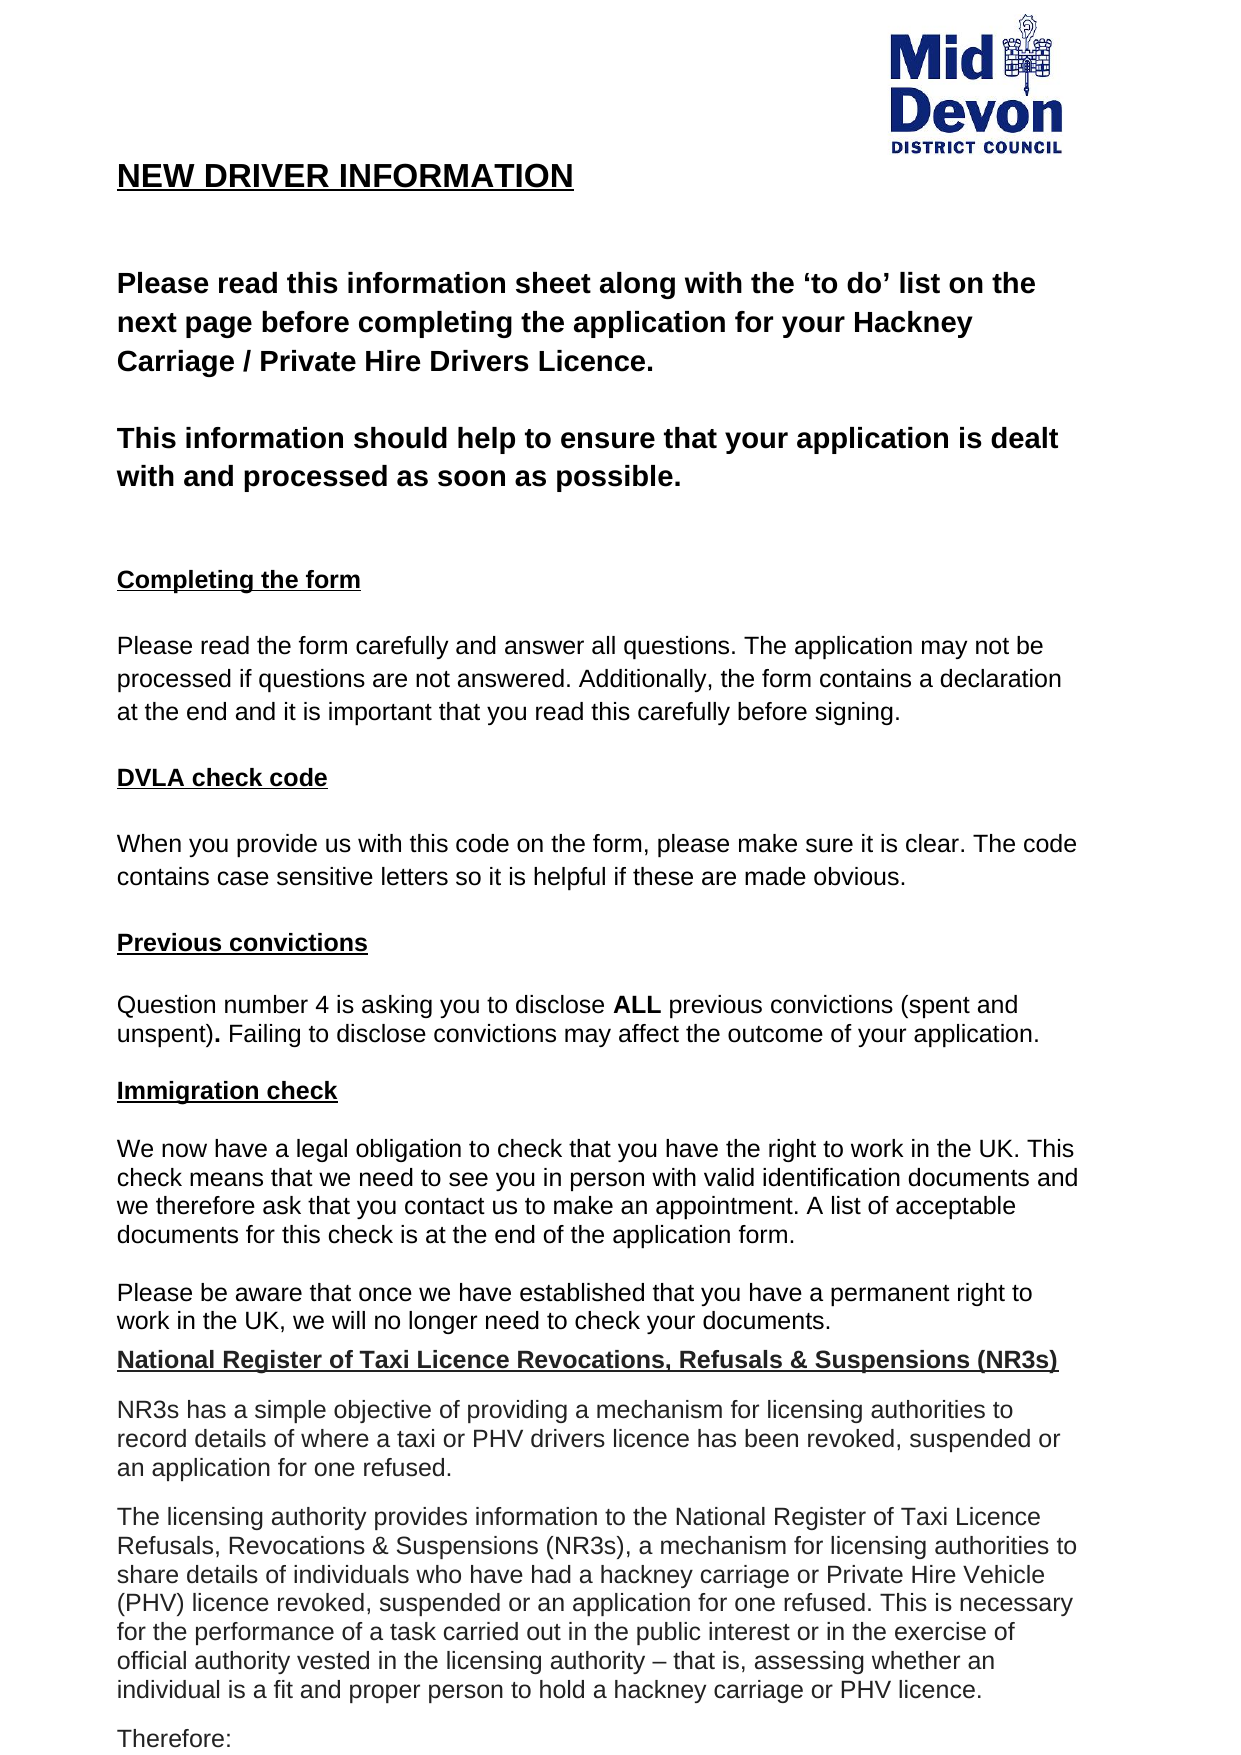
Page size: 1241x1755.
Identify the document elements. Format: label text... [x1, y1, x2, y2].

title Please be aware that once we have established that you have a permanent right to work in the UK, we will no longer need to check your documents. [117, 1278, 1084, 1335]
text The licensing authority provides information to the National Register of Taxi Licence Refusals, Revocations & Suspensions (NR3s), a mechanism for licensing authorities to share details of individuals who have had a hackney carriage or Private Hire Vehicle (PHV) licence revoked, suspended or an application for one refused. This is necessary for the performance of a task carried out in the public interest or in the exercise of official authority vested in the licensing authority – that is, assessing whether an individual is a fit and proper person to hold a hackney carriage or PHV licence. [117, 1502, 1084, 1703]
title We now have a legal obligation to check that you have the right to work in the UK. This check means that we need to see you in person with valid identification documents and we therefore ask that you contact us to make an appointment. A list of acceptable documents for this check is at the end of the application form. [117, 1134, 1084, 1249]
title Previous convictions [117, 928, 1084, 957]
title When you provide us with this code on the form, please make sure it is clear. The code contains case sensitive letters so it is helpful if these are made obvious. [117, 829, 1084, 891]
title Immigration check [117, 1076, 1084, 1105]
title Please read this information sheet along with the ‘to do’ list on the next page before completing the application for your Hackney Carriage / Private Hire Drivers Licence. [117, 267, 1084, 377]
title Question number 4 is asking you to disclose ALL previous convictions (spent and unspent). Failing to disclose convictions may affect the outcome of your application. [117, 990, 1084, 1048]
title NEW DRIVER INFORMATION [117, 156, 1084, 194]
text National Register of Taxi Licence Revocations, Refusals & Suspensions (NR3s) [117, 1346, 1084, 1374]
title Please read the form carefully and answer all questions. The application may not be processed if questions are not answered. Additionally, the form contains a declaration at the end and it is important that you read this carefully before signing. [117, 631, 1084, 726]
text NR3s has a simple objective of providing a mechanism for licensing authorities to record details of where a taxi or PHV drivers licence has been revoked, suspended or an application for one refused. [117, 1395, 1084, 1481]
title Completing the form [117, 565, 1084, 594]
title This information should help to ensure that your application is dealt with and processed as soon as possible. [117, 421, 1084, 493]
text Therefore: [117, 1724, 1084, 1753]
title DVLA check code [117, 763, 1084, 792]
